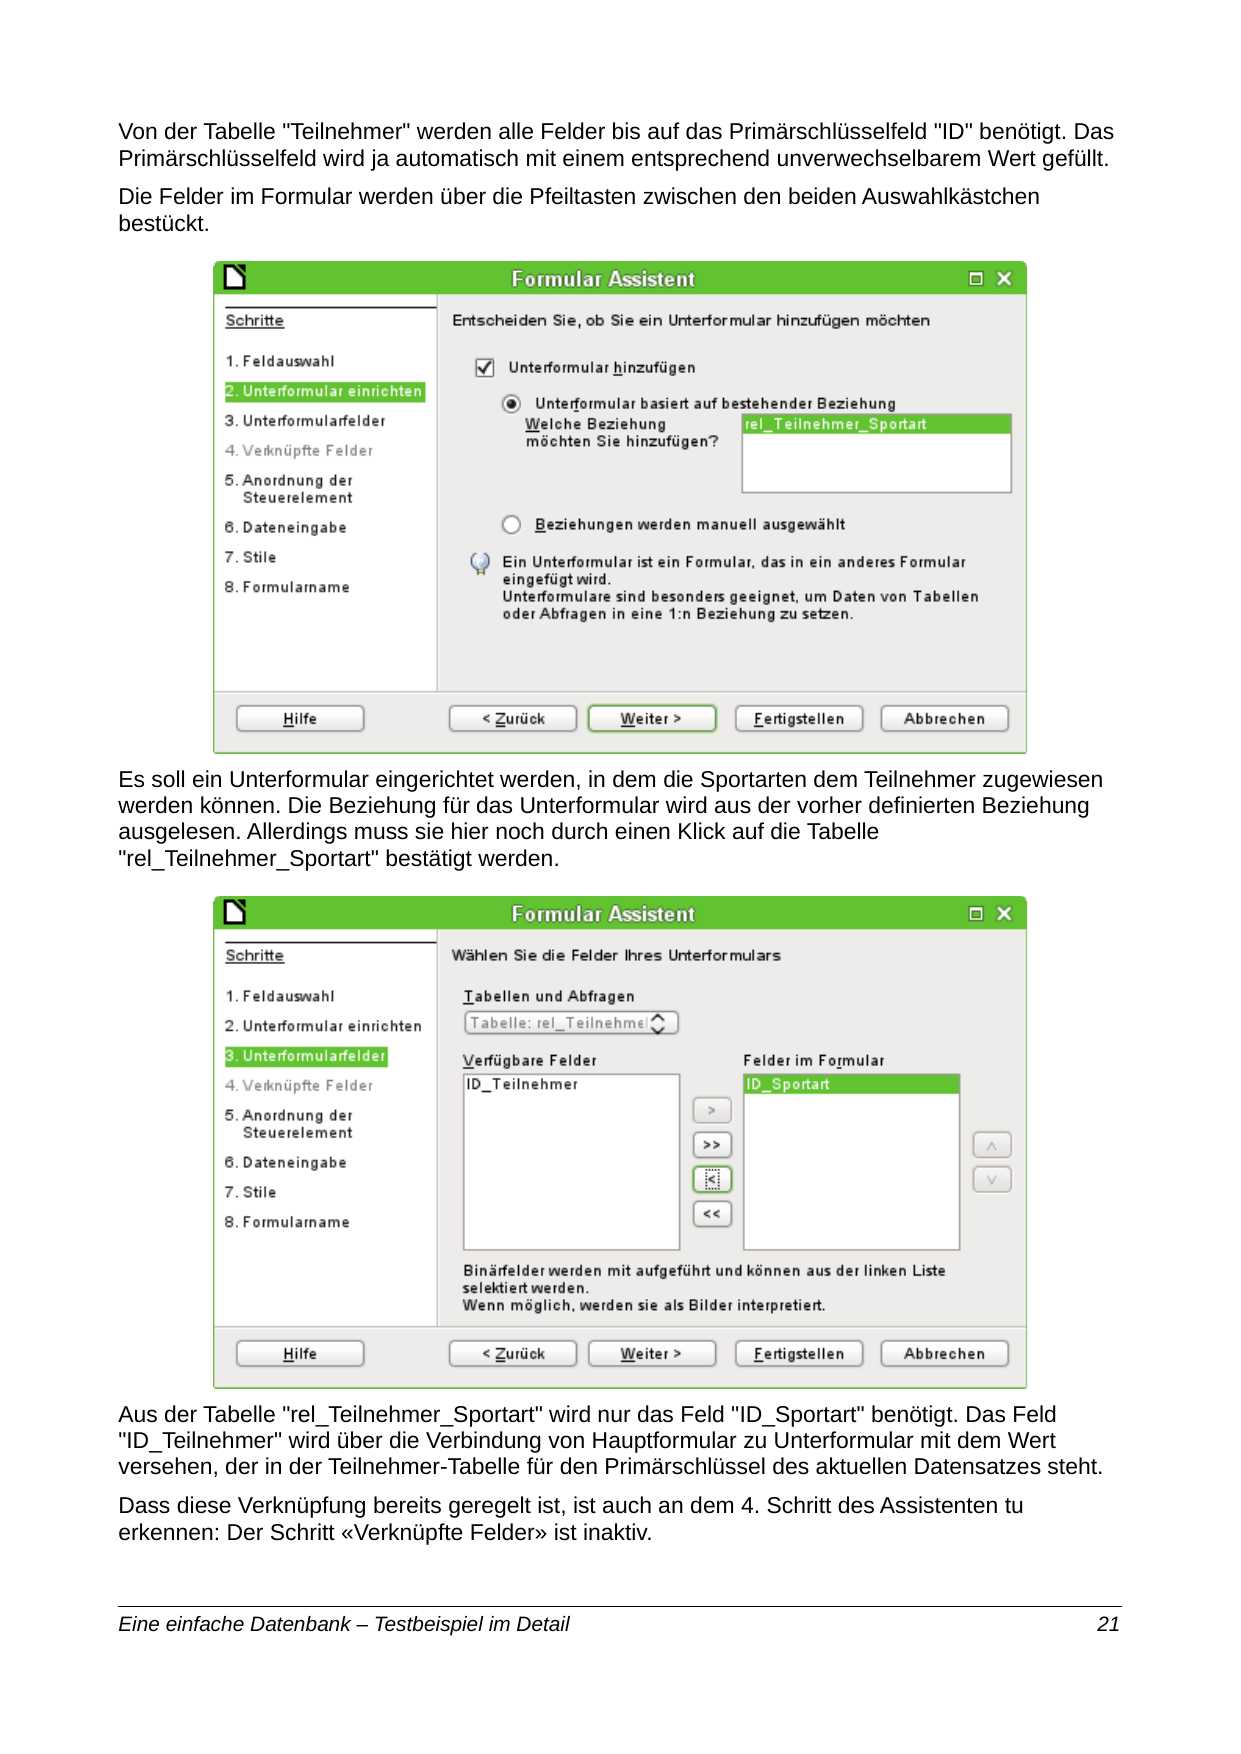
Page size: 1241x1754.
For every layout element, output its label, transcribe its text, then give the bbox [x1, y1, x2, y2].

picture [213, 896, 1028, 1389]
text Dass diese Verknüpfung bereits geregelt ist, ist auch an dem 4. Schritt des Assistenten tu erkennen: Der Schritt «Verknüpfte Felder» ist inaktiv. [118, 1492, 1122, 1545]
text Es soll ein Unterformular eingerichtet werden, in dem die Sportarten dem Teilnehmer zugewiesen werden können. Die Beziehung für das Unterformular wird aus der vorher definierten Beziehung ausgelesen. Allerdings muss sie hier noch durch einen Klick auf die Tabelle "rel_Teilnehmer_Sportart" bestätigt werden. [118, 766, 1122, 871]
picture [213, 261, 1028, 754]
text Aus der Tabelle "rel_Teilnehmer_Sportart" wird nur das Feld "ID_Sportart" benötigt. Das Feld "ID_Teilnehmer" wird über die Verbindung von Hauptformular zu Unterformular mit dem Wert versehen, der in der Teilnehmer-Tabelle für den Primärschlüssel des aktuellen Datensatzes steht. [118, 1401, 1122, 1480]
text Die Felder im Formular werden über die Pfeiltasten zwischen den beiden Auswahlkästchen bestückt. [118, 183, 1122, 236]
text Von der Tabelle "Teilnehmer" werden alle Felder bis auf das Primärschlüsselfeld "ID" benötigt. Das Primärschlüsselfeld wird ja automatisch mit einem entsprechend unverwechselbarem Wert gefüllt. [118, 118, 1122, 171]
